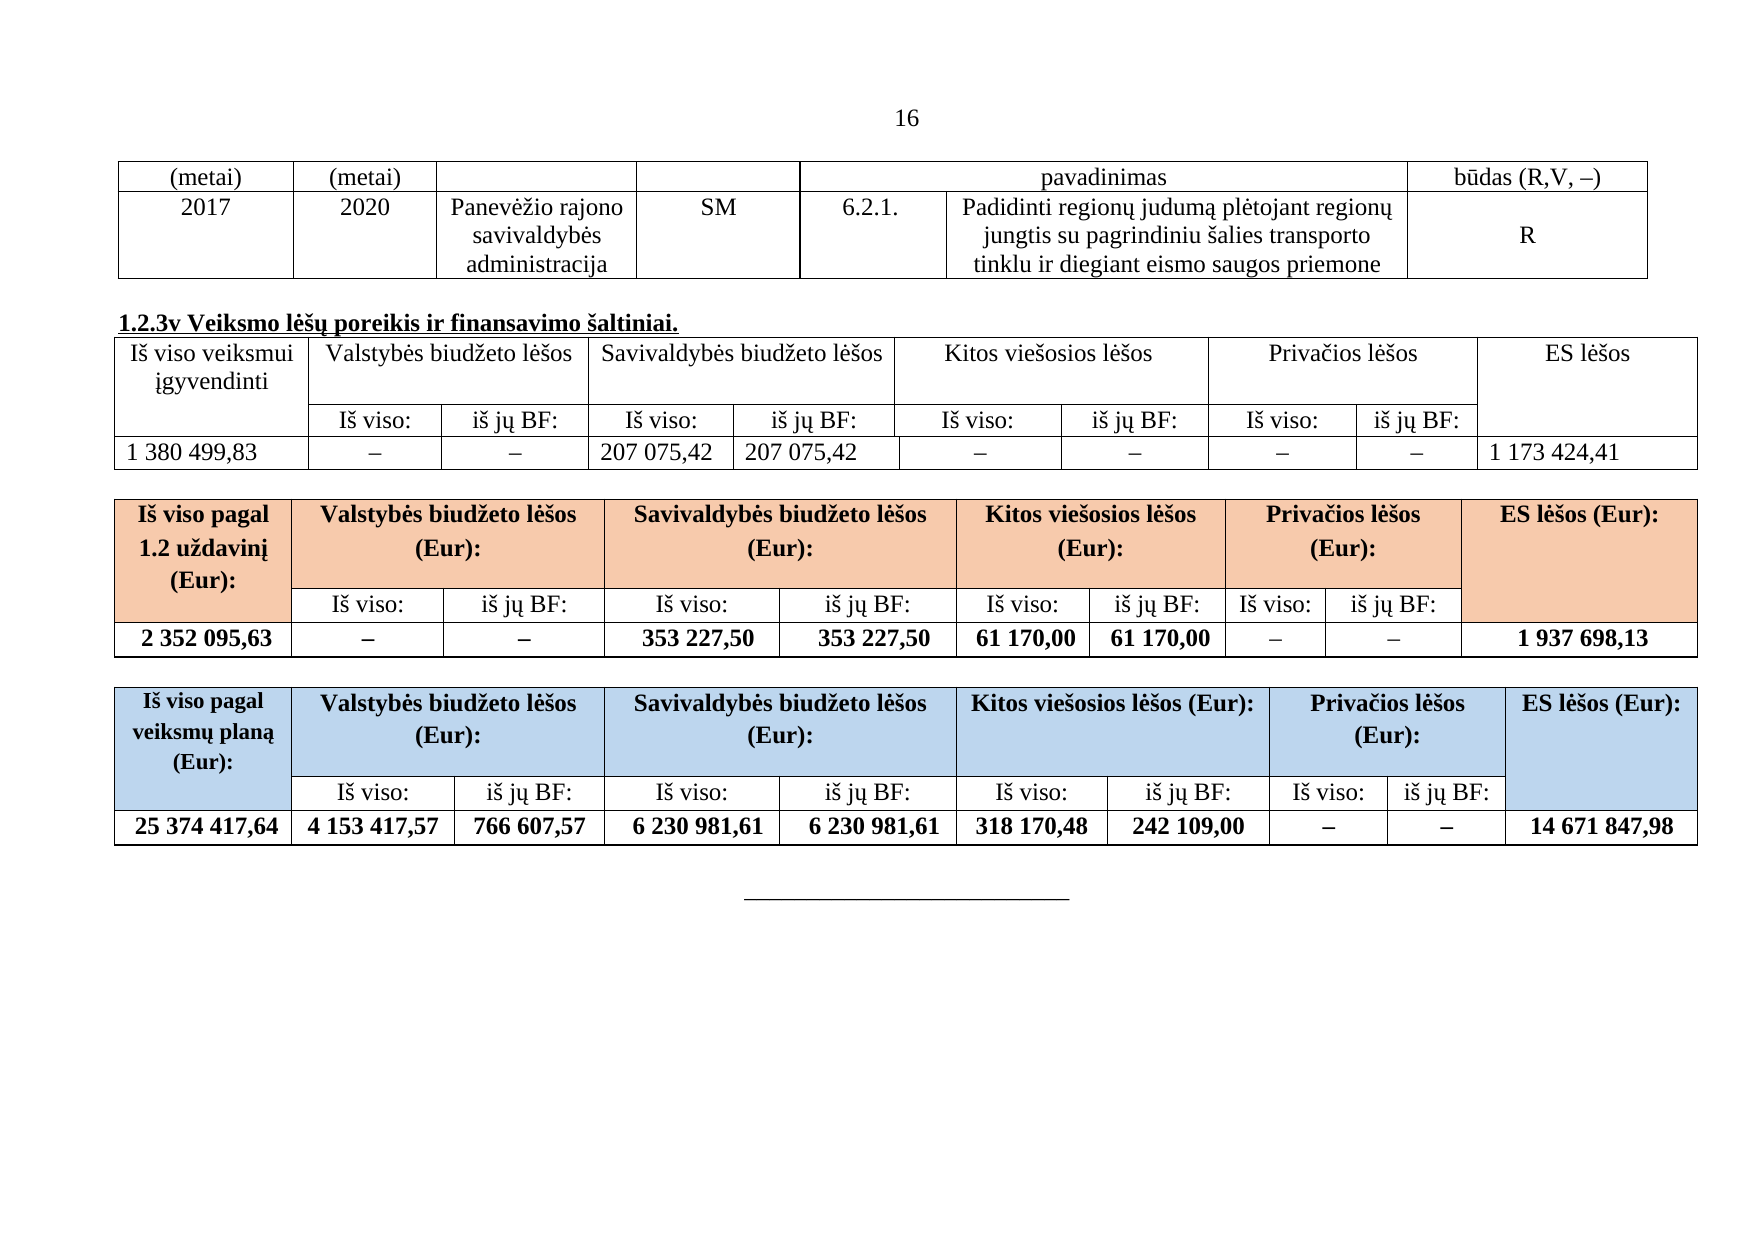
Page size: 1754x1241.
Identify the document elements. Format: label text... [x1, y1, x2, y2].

table_cell 766 607,57 [455, 811, 604, 844]
table_cell – [900, 437, 1061, 469]
table_cell – [444, 623, 604, 656]
table_header ES lėšos (Eur): [1462, 500, 1697, 622]
table_header Valstybės biudžeto lėšos (Eur): [292, 500, 604, 588]
table_header Valstybės biudžeto lėšos [309, 338, 588, 404]
table_cell Iš viso: [309, 405, 441, 436]
table_header ES lėšos (Eur): [1506, 688, 1697, 810]
table_cell Panevėžio rajono savivaldybės administracija [437, 192, 636, 278]
table_header Privačios lėšos [1209, 338, 1477, 404]
table_cell Iš viso: [1209, 405, 1356, 436]
table_cell 6 230 981,61 [780, 811, 956, 844]
text __________________________ [118, 874, 1695, 903]
table_cell 2020 [294, 192, 436, 278]
table_cell – [442, 437, 588, 469]
table_cell iš jų BF: [780, 589, 956, 622]
table_cell 353 227,50 [605, 623, 779, 656]
table_cell Iš viso: [1226, 589, 1325, 622]
table_cell Iš viso: [292, 589, 443, 622]
table_header Savivaldybės biudžeto lėšos [589, 338, 894, 404]
table_header Kitos viešosios lėšos [895, 338, 1208, 404]
table_header Privačios lėšos (Eur): [1226, 500, 1461, 588]
table_cell 61 170,00 [957, 623, 1089, 656]
table_cell 4 153 417,57 [292, 811, 454, 844]
table_cell iš jų BF: [1326, 589, 1461, 622]
table_cell R [1408, 192, 1647, 278]
table_cell Iš viso: [605, 589, 779, 622]
table_cell 2 352 095,63 [115, 623, 291, 656]
table_cell iš jų BF: [1062, 405, 1208, 436]
table_cell – [1270, 811, 1387, 844]
table_cell 1 380 499,83 [115, 437, 308, 469]
table_cell 207 075,42 [734, 437, 899, 469]
table_cell Iš viso: [589, 405, 733, 436]
table_cell Iš viso: [605, 777, 779, 810]
table_cell Iš viso: [292, 777, 454, 810]
table_cell 318 170,48 [957, 811, 1107, 844]
table_header Savivaldybės biudžeto lėšos (Eur): [605, 500, 956, 588]
table_cell iš jų BF: [1090, 589, 1225, 622]
table_cell 242 109,00 [1108, 811, 1269, 844]
table_cell – [1062, 437, 1208, 469]
table_cell iš jų BF: [444, 589, 604, 622]
table_cell Iš viso: [957, 777, 1107, 810]
table_cell iš jų BF: [455, 777, 604, 810]
table_cell 61 170,00 [1090, 623, 1225, 656]
table_header Iš viso pagal veiksmų planą (Eur): [115, 688, 291, 810]
table_cell SM [637, 192, 799, 278]
table_header Iš viso veiksmui įgyvendinti [115, 338, 308, 436]
table_cell Iš viso: [1270, 777, 1387, 810]
table_cell 6 230 981,61 [605, 811, 779, 844]
table_header Savivaldybės biudžeto lėšos (Eur): [605, 688, 956, 776]
table_cell Iš viso: [895, 405, 1061, 436]
table_header būdas (R,V, –) [1408, 162, 1647, 191]
table_header Valstybės biudžeto lėšos (Eur): [292, 688, 604, 776]
table_cell 1 937 698,13 [1462, 623, 1697, 656]
table_header pavadinimas [801, 162, 1407, 191]
table_header [437, 162, 636, 191]
table_cell – [309, 437, 441, 469]
table_cell Padidinti regionų judumą plėtojant regionų jungtis su pagrindiniu šalies transporto tinklu ir diegiant eismo saugos priemone [947, 192, 1407, 278]
table_cell 2017 [119, 192, 293, 278]
table_cell – [292, 623, 443, 656]
table_cell – [1226, 623, 1325, 656]
table_cell iš jų BF: [442, 405, 588, 436]
table_cell iš jų BF: [1388, 777, 1505, 810]
table_header Privačios lėšos (Eur): [1270, 688, 1505, 776]
table_cell – [1326, 623, 1461, 656]
table_cell iš jų BF: [1108, 777, 1269, 810]
table_cell – [1357, 437, 1477, 469]
text 1.2.3v Veiksmo lėšų poreikis ir finansavimo šaltiniai. [118, 308, 1695, 337]
table_header Kitos viešosios lėšos (Eur): [957, 688, 1269, 776]
table_header (metai) [119, 162, 293, 191]
table_header [637, 162, 799, 191]
table_cell – [1388, 811, 1505, 844]
table_header (metai) [294, 162, 436, 191]
table_cell 207 075,42 [589, 437, 733, 469]
table_header ES lėšos [1478, 338, 1697, 436]
table_cell 353 227,50 [780, 623, 956, 656]
table_cell 25 374 417,64 [115, 811, 291, 844]
table_header Iš viso pagal 1.2 uždavinį (Eur): [115, 500, 291, 622]
table_header Kitos viešosios lėšos (Eur): [957, 500, 1225, 588]
table_cell iš jų BF: [1357, 405, 1477, 436]
table_cell iš jų BF: [780, 777, 956, 810]
table_cell 14 671 847,98 [1506, 811, 1697, 844]
table_cell – [1209, 437, 1356, 469]
table_cell Iš viso: [957, 589, 1089, 622]
table_cell 1 173 424,41 [1478, 437, 1697, 469]
table_cell 6.2.1. [801, 192, 946, 278]
table_cell iš jų BF: [734, 405, 894, 436]
